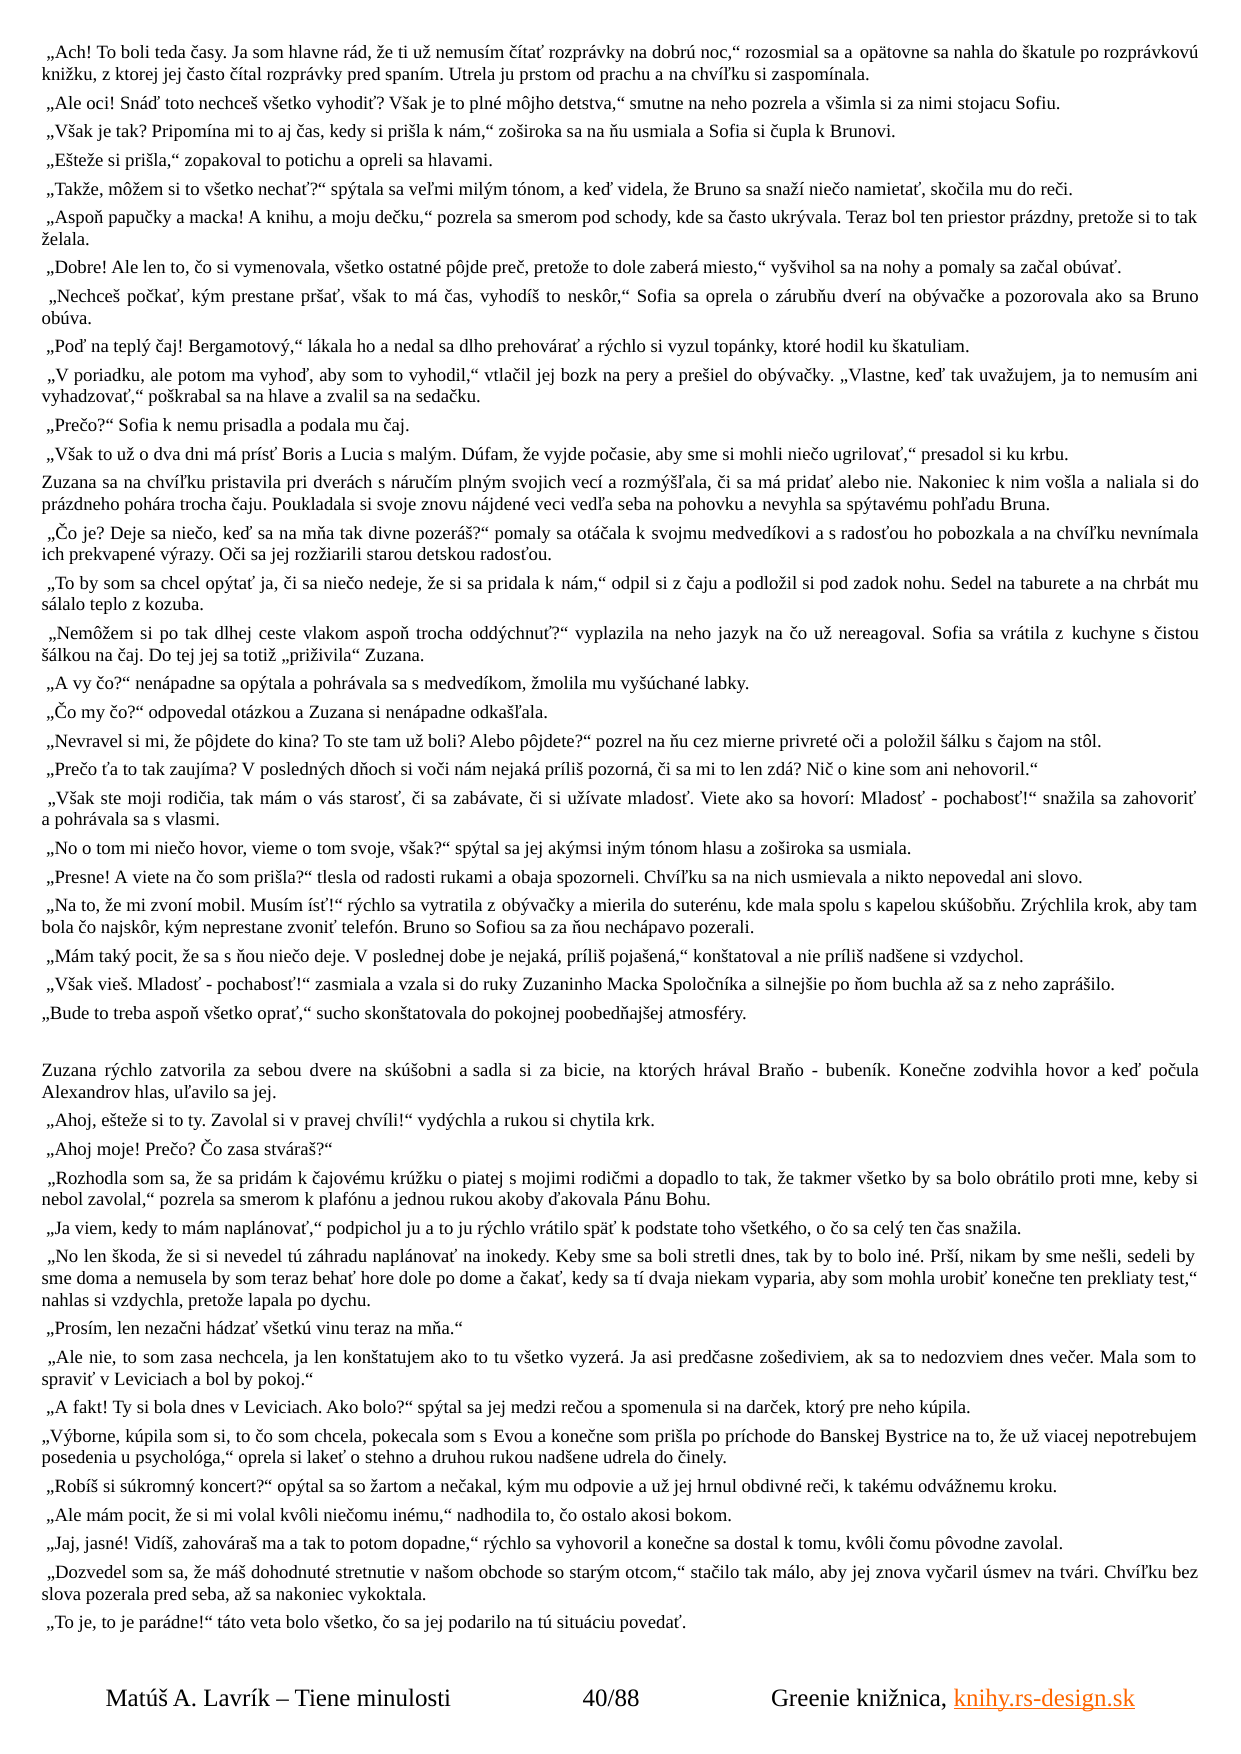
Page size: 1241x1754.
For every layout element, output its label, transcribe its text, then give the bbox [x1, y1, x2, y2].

text „A vy čo?“ nenápadne sa opýtala a pohrávala sa s medvedíkom, žmolila mu vyšúchané labky. [41, 672, 1199, 694]
text „Prosím, len nezačni hádzať všetkú vinu teraz na mňa.“ [41, 1317, 1199, 1339]
text „Dozvedel som sa, že máš dohodnuté stretnutie v našom obchode so starým otcom,“ stačilo tak málo, aby jej znova vyčaril úsmev na tvári. Chvíľku bez slova pozerala pred seba, až sa nakoniec vykoktala. [41, 1561, 1199, 1604]
text „V poriadku, ale potom ma vyhoď, aby som to vyhodil,“ vtlačil jej bozk na pery a prešiel do obývačky. „Vlastne, keď tak uvažujem, ja to nemusím ani vyhadzovať,“ poškrabal sa na hlave a zvalil sa na sedačku. [41, 364, 1199, 407]
text Zuzana rýchlo zatvorila za sebou dvere na skúšobni a sadla si za bicie, na ktorých hrával Braňo - bubeník. Konečne zodvihla hovor a keď počula Alexandrov hlas, uľavilo sa jej. [41, 1059, 1199, 1102]
text „Ahoj, ešteže si to ty. Zavolal si v pravej chvíli!“ vydýchla a rukou si chytila krk. [41, 1109, 1199, 1131]
text „Ach! To boli teda časy. Ja som hlavne rád, že ti už nemusím čítať rozprávky na dobrú noc,“ rozosmial sa a opätovne sa nahla do škatule po rozprávkovú knižku, z ktorej jej často čítal rozprávky pred spaním. Utrela ju prstom od prachu a na chvíľku si zaspomínala. [41, 41, 1199, 84]
text „No o tom mi niečo hovor, vieme o tom svoje, však?“ spýtal sa jej akýmsi iným tónom hlasu a zoširoka sa usmiala. [41, 837, 1199, 858]
text „Jaj, jasné! Vidíš, zahováraš ma a tak to potom dopadne,“ rýchlo sa vyhovoril a konečne sa dostal k tomu, kvôli čomu pôvodne zavolal. [41, 1532, 1199, 1554]
text „Však je tak? Pripomína mi to aj čas, kedy si prišla k nám,“ zoširoka sa na ňu usmiala a Sofia si čupla k Brunovi. [41, 120, 1199, 142]
text „Mám taký pocit, že sa s ňou niečo deje. V poslednej dobe je nejaká, príliš pojašená,“ konštatoval a nie príliš nadšene si vzdychol. [41, 944, 1199, 966]
text „Prečo ťa to tak zaujíma? V posledných dňoch si voči nám nejaká príliš pozorná, či sa mi to len zdá? Nič o kine som ani nehovoril.“ [41, 758, 1199, 780]
text „Aspoň papučky a macka! A knihu, a moju dečku,“ pozrela sa smerom pod schody, kde sa často ukrývala. Teraz bol ten priestor prázdny, pretože si to tak želala. [41, 206, 1199, 249]
text „Nemôžem si po tak dlhej ceste vlakom aspoň trocha oddýchnuť?“ vyplazila na neho jazyk na čo už nereagoval. Sofia sa vrátila z kuchyne s čistou šálkou na čaj. Do tej jej sa totiž „priživila“ Zuzana. [41, 622, 1199, 665]
text „Však vieš. Mladosť - pochabosť!“ zasmiala a vzala si do ruky Zuzaninho Macka Spoločníka a silnejšie po ňom buchla až sa z neho zaprášilo. [41, 973, 1199, 995]
text „Ja viem, kedy to mám naplánovať,“ podpichol ju a to ju rýchlo vrátilo späť k podstate toho všetkého, o čo sa celý ten čas snažila. [41, 1217, 1199, 1238]
text „Ešteže si prišla,“ zopakoval to potichu a opreli sa hlavami. [41, 149, 1199, 170]
text „Ahoj moje! Prečo? Čo zasa stváraš?“ [41, 1138, 1199, 1159]
text „No len škoda, že si si nevedel tú záhradu naplánovať na inokedy. Keby sme sa boli stretli dnes, tak by to bolo iné. Prší, nikam by sme nešli, sedeli by sme doma a nemusela by som teraz behať hore dole po dome a čakať, kedy sa tí dvaja niekam vyparia, aby som mohla urobiť konečne ten prekliaty test,“ nahlas si vzdychla, pretože lapala po dychu. [41, 1245, 1199, 1310]
text „Výborne, kúpila som si, to čo som chcela, pokecala som s Evou a konečne som prišla po príchode do Banskej Bystrice na to, že už viacej nepotrebujem posedenia u psychológa,“ oprela si lakeť o stehno a druhou rukou nadšene udrela do činely. [41, 1425, 1199, 1468]
text Zuzana sa na chvíľku pristavila pri dverách s náručím plným svojich vecí a rozmýšľala, či sa má pridať alebo nie. Nakoniec k nim vošla a naliala si do prázdneho pohára trocha čaju. Poukladala si svoje znovu nájdené veci vedľa seba na pohovku a nevyhla sa spýtavému pohľadu Bruna. [41, 471, 1199, 514]
text „Prečo?“ Sofia k nemu prisadla a podala mu čaj. [41, 414, 1199, 436]
text „Rozhodla som sa, že sa pridám k čajovému krúžku o piatej s mojimi rodičmi a dopadlo to tak, že takmer všetko by sa bolo obrátilo proti mne, keby si nebol zavolal,“ pozrela sa smerom k plafónu a jednou rukou akoby ďakovala Pánu Bohu. [41, 1167, 1199, 1210]
text „Presne! A viete na čo som prišla?“ tlesla od radosti rukami a obaja spozorneli. Chvíľku sa na nich usmievala a nikto nepovedal ani slovo. [41, 866, 1199, 887]
text „Ale nie, to som zasa nechcela, ja len konštatujem ako to tu všetko vyzerá. Ja asi predčasne zošediviem, ak sa to nedozviem dnes večer. Mala som to spraviť v Leviciach a bol by pokoj.“ [41, 1346, 1199, 1389]
text „Ale mám pocit, že si mi volal kvôli niečomu inému,“ nadhodila to, čo ostalo akosi bokom. [41, 1503, 1199, 1525]
text „Však ste moji rodičia, tak mám o vás starosť, či sa zabávate, či si užívate mladosť. Viete ako sa hovorí: Mladosť - pochabosť!“ snažila sa zahovoriť a pohrávala sa s vlasmi. [41, 787, 1199, 830]
text „To by som sa chcel opýtať ja, či sa niečo nedeje, že si sa pridala k nám,“ odpil si z čaju a podložil si pod zadok nohu. Sedel na taburete a na chrbát mu sálalo teplo z kozuba. [41, 572, 1199, 615]
text „Však to už o dva dni má prísť Boris a Lucia s malým. Dúfam, že vyjde počasie, aby sme si mohli niečo ugrilovať,“ presadol si ku krbu. [41, 443, 1199, 464]
text „Takže, môžem si to všetko nechať?“ spýtala sa veľmi milým tónom, a keď videla, že Bruno sa snaží niečo namietať, skočila mu do reči. [41, 177, 1199, 199]
text „Dobre! Ale len to, čo si vymenovala, všetko ostatné pôjde preč, pretože to dole zaberá miesto,“ vyšvihol sa na nohy a pomaly sa začal obúvať. [41, 256, 1199, 278]
text „Bude to treba aspoň všetko oprať,“ sucho skonštatovala do pokojnej poobedňajšej atmosféry. [41, 1002, 1199, 1023]
text „A fakt! Ty si bola dnes v Leviciach. Ako bolo?“ spýtal sa jej medzi rečou a spomenula si na darček, ktorý pre neho kúpila. [41, 1396, 1199, 1418]
text „Poď na teplý čaj! Bergamotový,“ lákala ho a nedal sa dlho prehovárať a rýchlo si vyzul topánky, ktoré hodil ku škatuliam. [41, 335, 1199, 357]
text „Nechceš počkať, kým prestane pršať, však to má čas, vyhodíš to neskôr,“ Sofia sa oprela o zárubňu dverí na obývačke a pozorovala ako sa Bruno obúva. [41, 285, 1199, 328]
text „Ale oci! Snáď toto nechceš všetko vyhodiť? Však je to plné môjho detstva,“ smutne na neho pozrela a všimla si za nimi stojacu Sofiu. [41, 92, 1199, 113]
text „Robíš si súkromný koncert?“ opýtal sa so žartom a nečakal, kým mu odpovie a už jej hrnul obdivné reči, k takému odvážnemu kroku. [41, 1475, 1199, 1496]
text „To je, to je parádne!“ táto veta bolo všetko, čo sa jej podarilo na tú situáciu povedať. [41, 1611, 1199, 1633]
text „Čo je? Deje sa niečo, keď sa na mňa tak divne pozeráš?“ pomaly sa otáčala k svojmu medvedíkovi a s radosťou ho pobozkala a na chvíľku nevnímala ich prekvapené výrazy. Oči sa jej rozžiarili starou detskou radosťou. [41, 522, 1199, 565]
text „Nevravel si mi, že pôjdete do kina? To ste tam už boli? Alebo pôjdete?“ pozrel na ňu cez mierne privreté oči a položil šálku s čajom na stôl. [41, 729, 1199, 751]
text „Čo my čo?“ odpovedal otázkou a Zuzana si nenápadne odkašľala. [41, 701, 1199, 722]
text „Na to, že mi zvoní mobil. Musím ísť!“ rýchlo sa vytratila z obývačky a mierila do suterénu, kde mala spolu s kapelou skúšobňu. Zrýchlila krok, aby tam bola čo najskôr, kým neprestane zvoniť telefón. Bruno so Sofiou sa za ňou nechápavo pozerali. [41, 894, 1199, 937]
